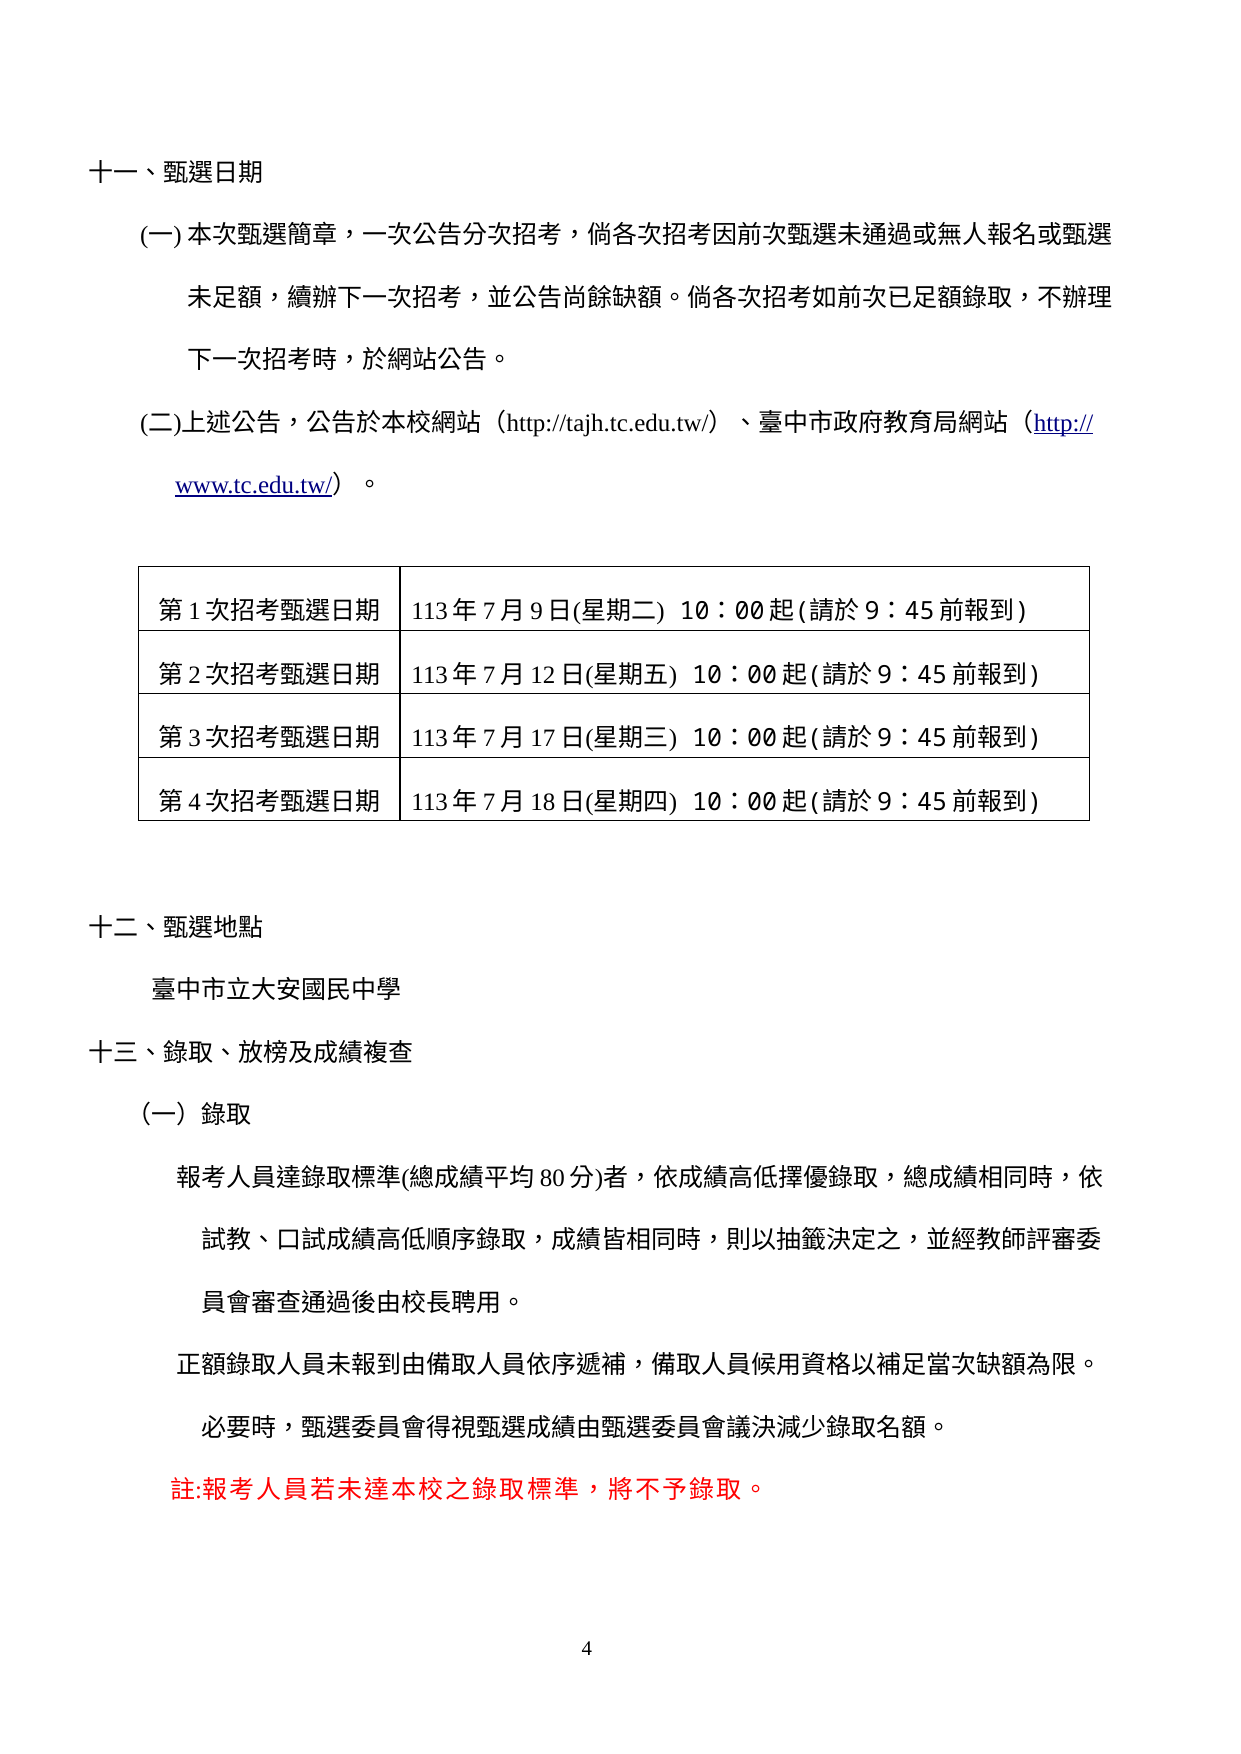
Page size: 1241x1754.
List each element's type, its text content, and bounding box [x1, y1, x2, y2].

text （一）錄取 [89, 1071, 1122, 1134]
table_header 第1次招考甄選日期 [139, 567, 399, 630]
table_cell 第3次招考甄選日期 [139, 694, 399, 757]
table_cell 113年7月18日(星期四) 10：00起(請於9：45前報到) [401, 758, 1089, 820]
text 臺中市立大安國民中學 [151, 946, 1122, 1009]
table_header 113年7月9日(星期二) 10：00起(請於9：45前報到) [401, 567, 1089, 630]
text 報考人員達錄取標準(總成績平均80分)者，依成績高低擇優錄取，總成績相同時，依試教、口試成績高低順序錄取，成績皆相同時，則以抽籤決定之，並經教師評審委員會審查通過後由校長聘用。 [151, 1134, 1122, 1321]
text 十三、錄取、放榜及成績複查 [89, 1009, 1122, 1071]
text (一) 本次甄選簡章，一次公告分次招考，倘各次招考因前次甄選未通過或無人報名或甄選未足額，續辦下一次招考，並公告尚餘缺額。倘各次招考如前次已足額錄取，不辦理下一次招考時，於網站公告。 [140, 191, 1122, 379]
text 十一、甄選日期 [89, 129, 1122, 191]
table_cell 113年7月12日(星期五) 10：00起(請於9：45前報到) [401, 631, 1089, 693]
text 十二、甄選地點 [89, 884, 1122, 946]
table_cell 第4次招考甄選日期 [139, 758, 399, 820]
text 註:報考人員若未達本校之錄取標準，將不予錄取。 [139, 1446, 1122, 1509]
text (二)上述公告，公告於本校網站（http://tajh.tc.edu.tw/）、臺中市政府教育局網站（http://www.tc.edu.tw/）。 [140, 379, 1122, 504]
text 正額錄取人員未報到由備取人員依序遞補，備取人員候用資格以補足當次缺額為限。必要時，甄選委員會得視甄選成績由甄選委員會議決減少錄取名額。 [151, 1321, 1122, 1446]
table_cell 113年7月17日(星期三) 10：00起(請於9：45前報到) [401, 694, 1089, 757]
table_cell 第2次招考甄選日期 [139, 631, 399, 693]
